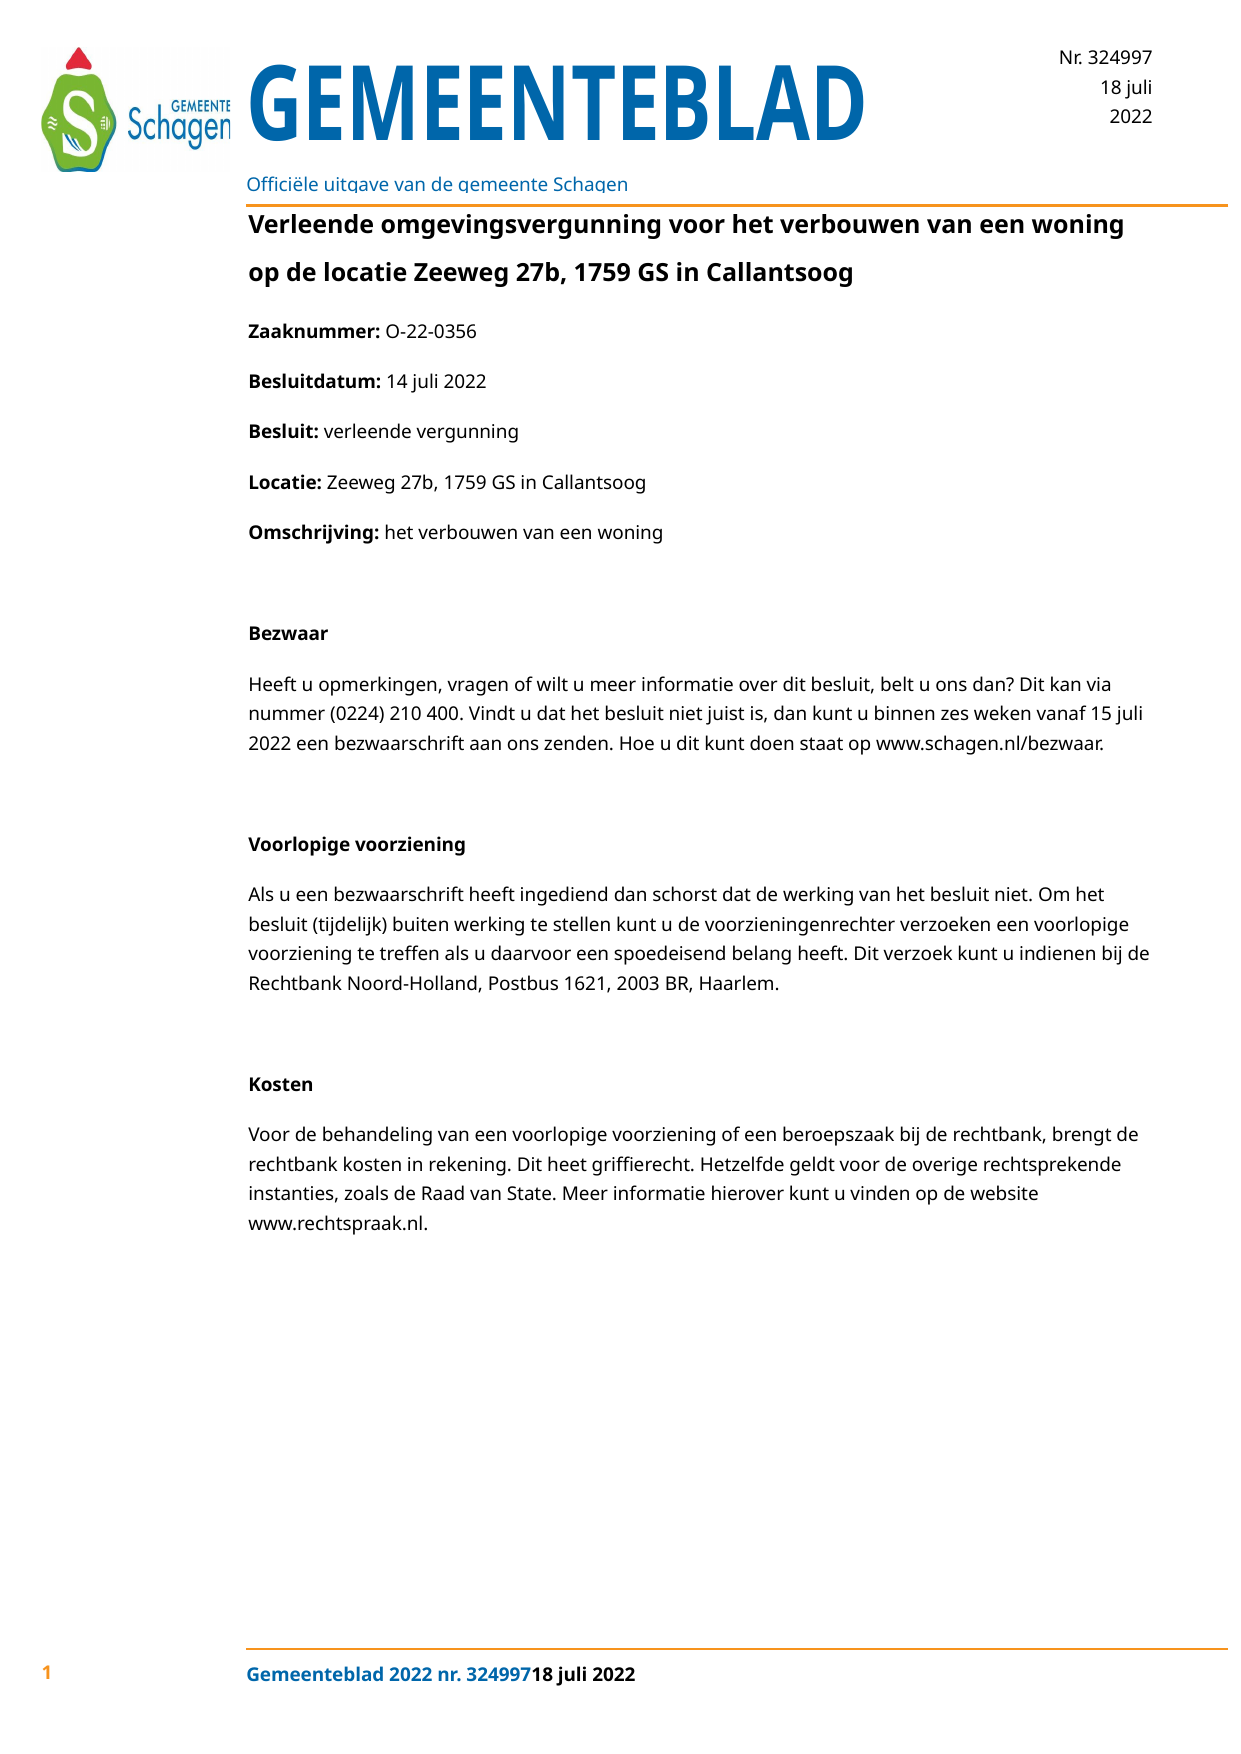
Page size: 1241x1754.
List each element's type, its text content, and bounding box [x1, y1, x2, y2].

text Heeft u opmerkingen, vragen of wilt u meer informatie over dit besluit, belt u ons dan? Dit kan via nummer (0224) 210 400. Vindt u dat het besluit niet juist is, dan kunt u binnen zes weken vanaf 15 juli 2022 een bezwaarschrift aan ons zenden. Hoe u dit kunt doen staat op www.schagen.nl/bezwaar. [248, 671, 1152, 756]
text Verleende omgevingsvergunning voor het verbouwen van een woning op de locatie Zeeweg 27b, 1759 GS in Callantsoog [248, 207, 1152, 288]
text Bezwaar [248, 620, 1152, 646]
text Omschrijving: het verbouwen van een woning [248, 519, 1152, 545]
text Locatie: Zeeweg 27b, 1759 GS in Callantsoog [248, 469, 1152, 495]
text Voorlopige voorziening [248, 831, 1152, 857]
text Kosten [248, 1071, 1152, 1097]
text Besluitdatum: 14 juli 2022 [248, 368, 1152, 394]
text Zaaknummer: O-22-0356 [248, 318, 1152, 344]
text Voor de behandeling van een voorlopige voorziening of een beroepszaak bij de rechtbank, brengt de rechtbank kosten in rekening. Dit heet griffierecht. Hetzelfde geldt voor de overige rechtsprekende instanties, zoals de Raad van State. Meer informatie hierover kunt u vinden op de website www.rechtspraak.nl. [248, 1121, 1152, 1236]
picture [41, 47, 231, 172]
text Als u een bezwaarschrift heeft ingediend dan schorst dat de werking van het besluit niet. Om het besluit (tijdelijk) buiten werking te stellen kunt u de voorzieningenrechter verzoeken een voorlopige voorziening te treffen als u daarvoor een spoedeisend belang heeft. Dit verzoek kunt u indienen bij de Rechtbank Noord-Holland, Postbus 1621, 2003 BR, Haarlem. [248, 881, 1152, 996]
text Besluit: verleende vergunning [248, 419, 1152, 444]
